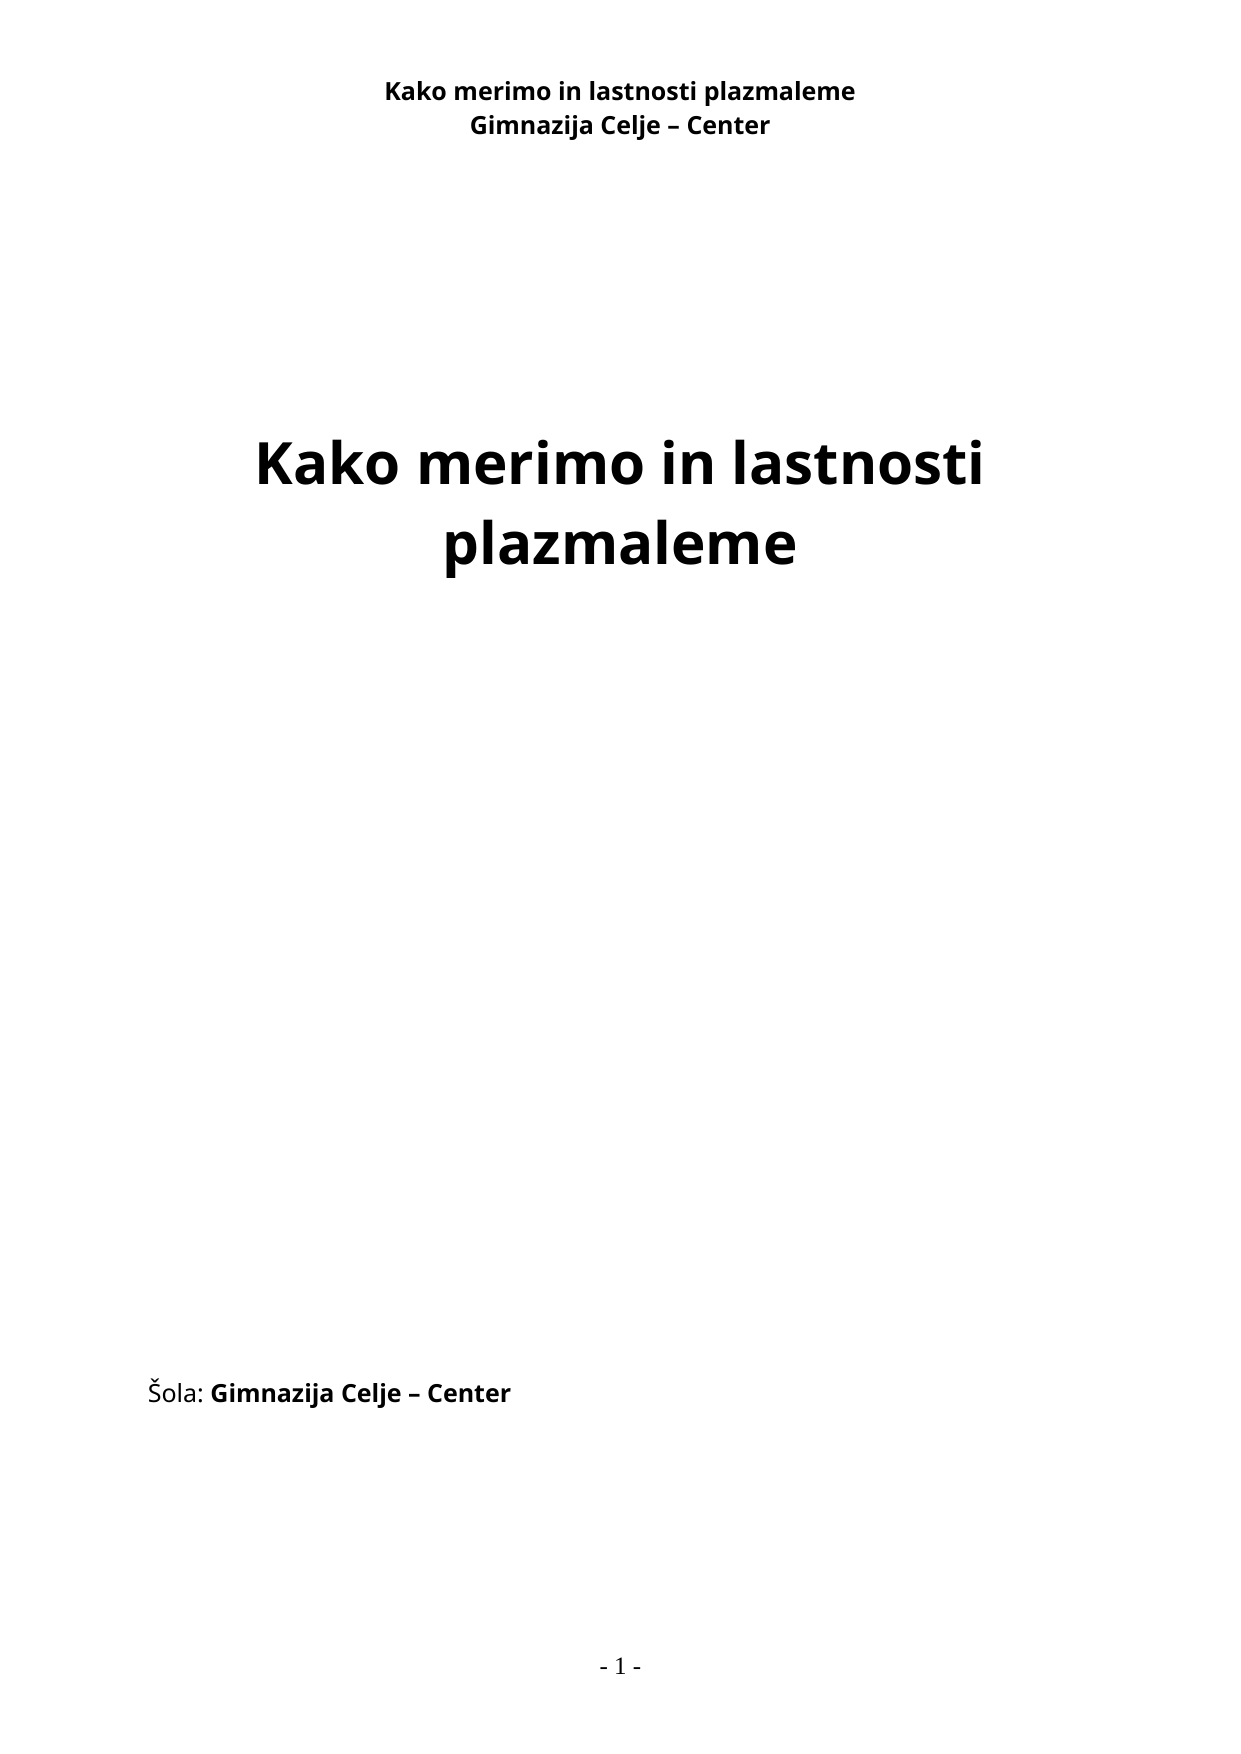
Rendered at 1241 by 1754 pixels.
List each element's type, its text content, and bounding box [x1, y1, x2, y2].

text Kako merimo in lastnosti plazmaleme [148, 422, 1093, 581]
text Šola: Gimnazija Celje – Center [148, 1376, 1093, 1410]
